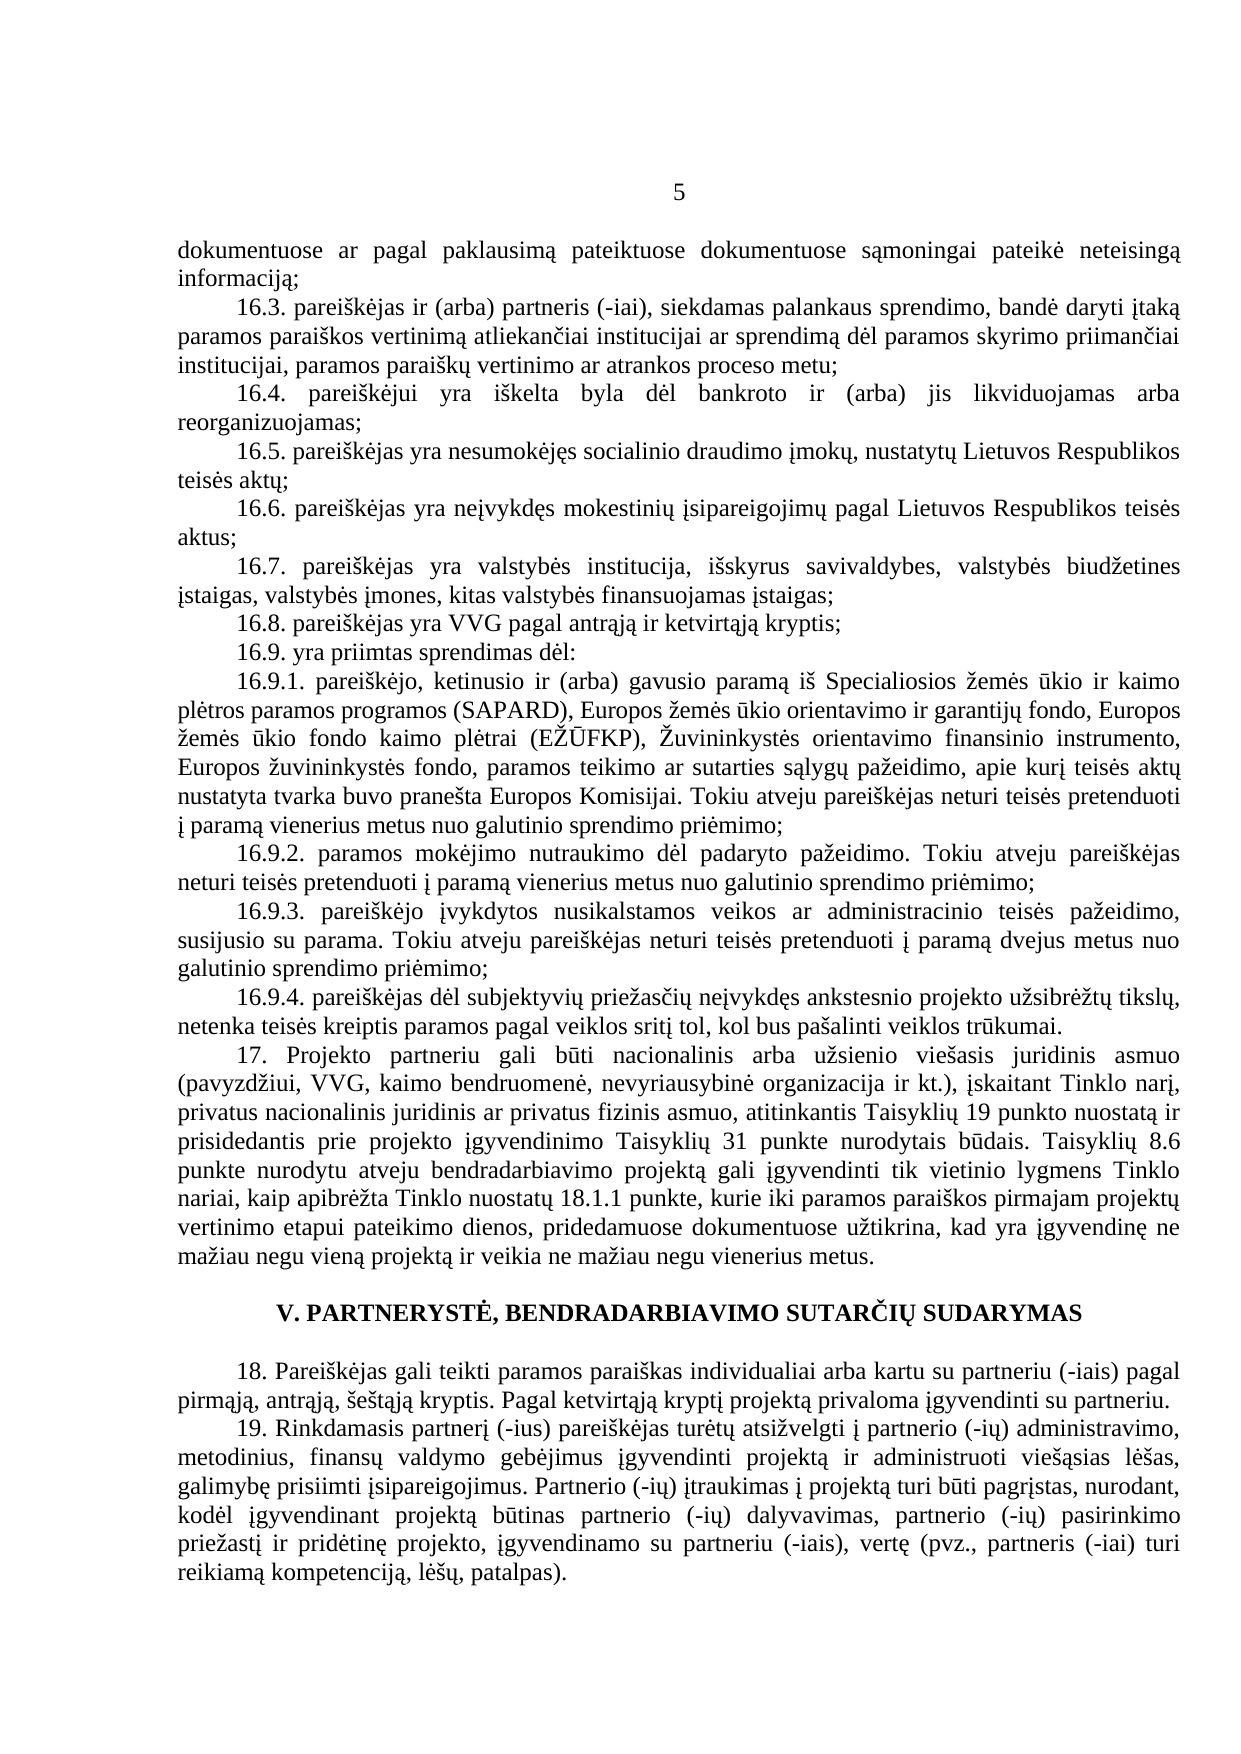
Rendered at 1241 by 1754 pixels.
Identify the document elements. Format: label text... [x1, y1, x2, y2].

text 16.9. yra priimtas sprendimas dėl: [177, 637, 1181, 666]
text 16.9.2. paramos mokėjimo nutraukimo dėl padaryto pažeidimo. Tokiu atveju pareiškėjas neturi teisės pretenduoti į paramą vienerius metus nuo galutinio sprendimo priėmimo; [177, 838, 1181, 896]
text 16.9.1. pareiškėjo, ketinusio ir (arba) gavusio paramą iš Specialiosios žemės ūkio ir kaimo plėtros paramos programos (SAPARD), Europos žemės ūkio orientavimo ir garantijų fondo, Europos žemės ūkio fondo kaimo plėtrai (EŽŪFKP), Žuvininkystės orientavimo finansinio instrumento, Europos žuvininkystės fondo, paramos teikimo ar sutarties sąlygų pažeidimo, apie kurį teisės aktų nustatyta tvarka buvo pranešta Europos Komisijai. Tokiu atveju pareiškėjas neturi teisės pretenduoti į paramą vienerius metus nuo galutinio sprendimo priėmimo; [177, 666, 1181, 838]
text 18. Pareiškėjas gali teikti paramos paraiškas individualiai arba kartu su partneriu (-iais) pagal pirmąją, antrąją, šeštąją kryptis. Pagal ketvirtąją kryptį projektą privaloma įgyvendinti su partneriu. [177, 1356, 1181, 1413]
text dokumentuose ar pagal paklausimą pateiktuose dokumentuose sąmoningai pateikė neteisingą informaciją; [177, 235, 1181, 292]
text 16.6. pareiškėjas yra neįvykdęs mokestinių įsipareigojimų pagal Lietuvos Respublikos teisės aktus; [177, 493, 1181, 551]
text 16.5. pareiškėjas yra nesumokėjęs socialinio draudimo įmokų, nustatytų Lietuvos Respublikos teisės aktų; [177, 436, 1181, 493]
text 16.3. pareiškėjas ir (arba) partneris (-iai), siekdamas palankaus sprendimo, bandė daryti įtaką paramos paraiškos vertinimą atliekančiai institucijai ar sprendimą dėl paramos skyrimo priimančiai institucijai, paramos paraiškų vertinimo ar atrankos proceso metu; [177, 292, 1181, 378]
text 16.8. pareiškėjas yra VVG pagal antrąją ir ketvirtąją kryptis; [177, 608, 1181, 637]
text 16.7. pareiškėjas yra valstybės institucija, išskyrus savivaldybes, valstybės biudžetines įstaigas, valstybės įmones, kitas valstybės finansuojamas įstaigas; [177, 551, 1181, 608]
text 19. Rinkdamasis partnerį (-ius) pareiškėjas turėtų atsižvelgti į partnerio (-ių) administravimo, metodinius, finansų valdymo gebėjimus įgyvendinti projektą ir administruoti viešąsias lėšas, galimybę prisiimti įsipareigojimus. Partnerio (-ių) įtraukimas į projektą turi būti pagrįstas, nurodant, kodėl įgyvendinant projektą būtinas partnerio (-ių) dalyvavimas, partnerio (-ių) pasirinkimo priežastį ir pridėtinę projekto, įgyvendinamo su partneriu (-iais), vertę (pvz., partneris (-iai) turi reikiamą kompetenciją, lėšų, patalpas). [177, 1413, 1181, 1586]
text 16.4. pareiškėjui yra iškelta byla dėl bankroto ir (arba) jis likviduojamas arba reorganizuojamas; [177, 378, 1181, 436]
text 16.9.3. pareiškėjo įvykdytos nusikalstamos veikos ar administracinio teisės pažeidimo, susijusio su parama. Tokiu atveju pareiškėjas neturi teisės pretenduoti į paramą dvejus metus nuo galutinio sprendimo priėmimo; [177, 896, 1181, 982]
text 17. Projekto partneriu gali būti nacionalinis arba užsienio viešasis juridinis asmuo (pavyzdžiui, VVG, kaimo bendruomenė, nevyriausybinė organizacija ir kt.), įskaitant Tinklo narį, privatus nacionalinis juridinis ar privatus fizinis asmuo, atitinkantis Taisyklių 19 punkto nuostatą ir prisidedantis prie projekto įgyvendinimo Taisyklių 31 punkte nurodytais būdais. Taisyklių 8.6 punkte nurodytu atveju bendradarbiavimo projektą gali įgyvendinti tik vietinio lygmens Tinklo nariai, kaip apibrėžta Tinklo nuostatų 18.1.1 punkte, kurie iki paramos paraiškos pirmajam projektų vertinimo etapui pateikimo dienos, pridedamuose dokumentuose užtikrina, kad yra įgyvendinę ne mažiau negu vieną projektą ir veikia ne mažiau negu vienerius metus. [177, 1040, 1181, 1270]
text 16.9.4. pareiškėjas dėl subjektyvių priežasčių neįvykdęs ankstesnio projekto užsibrėžtų tikslų, netenka teisės kreiptis paramos pagal veiklos sritį tol, kol bus pašalinti veiklos trūkumai. [177, 982, 1181, 1040]
text V. PARTNERYSTĖ, BENDRADARBIAVIMO SUTARČIŲ SUDARYMAS [177, 1298, 1181, 1327]
